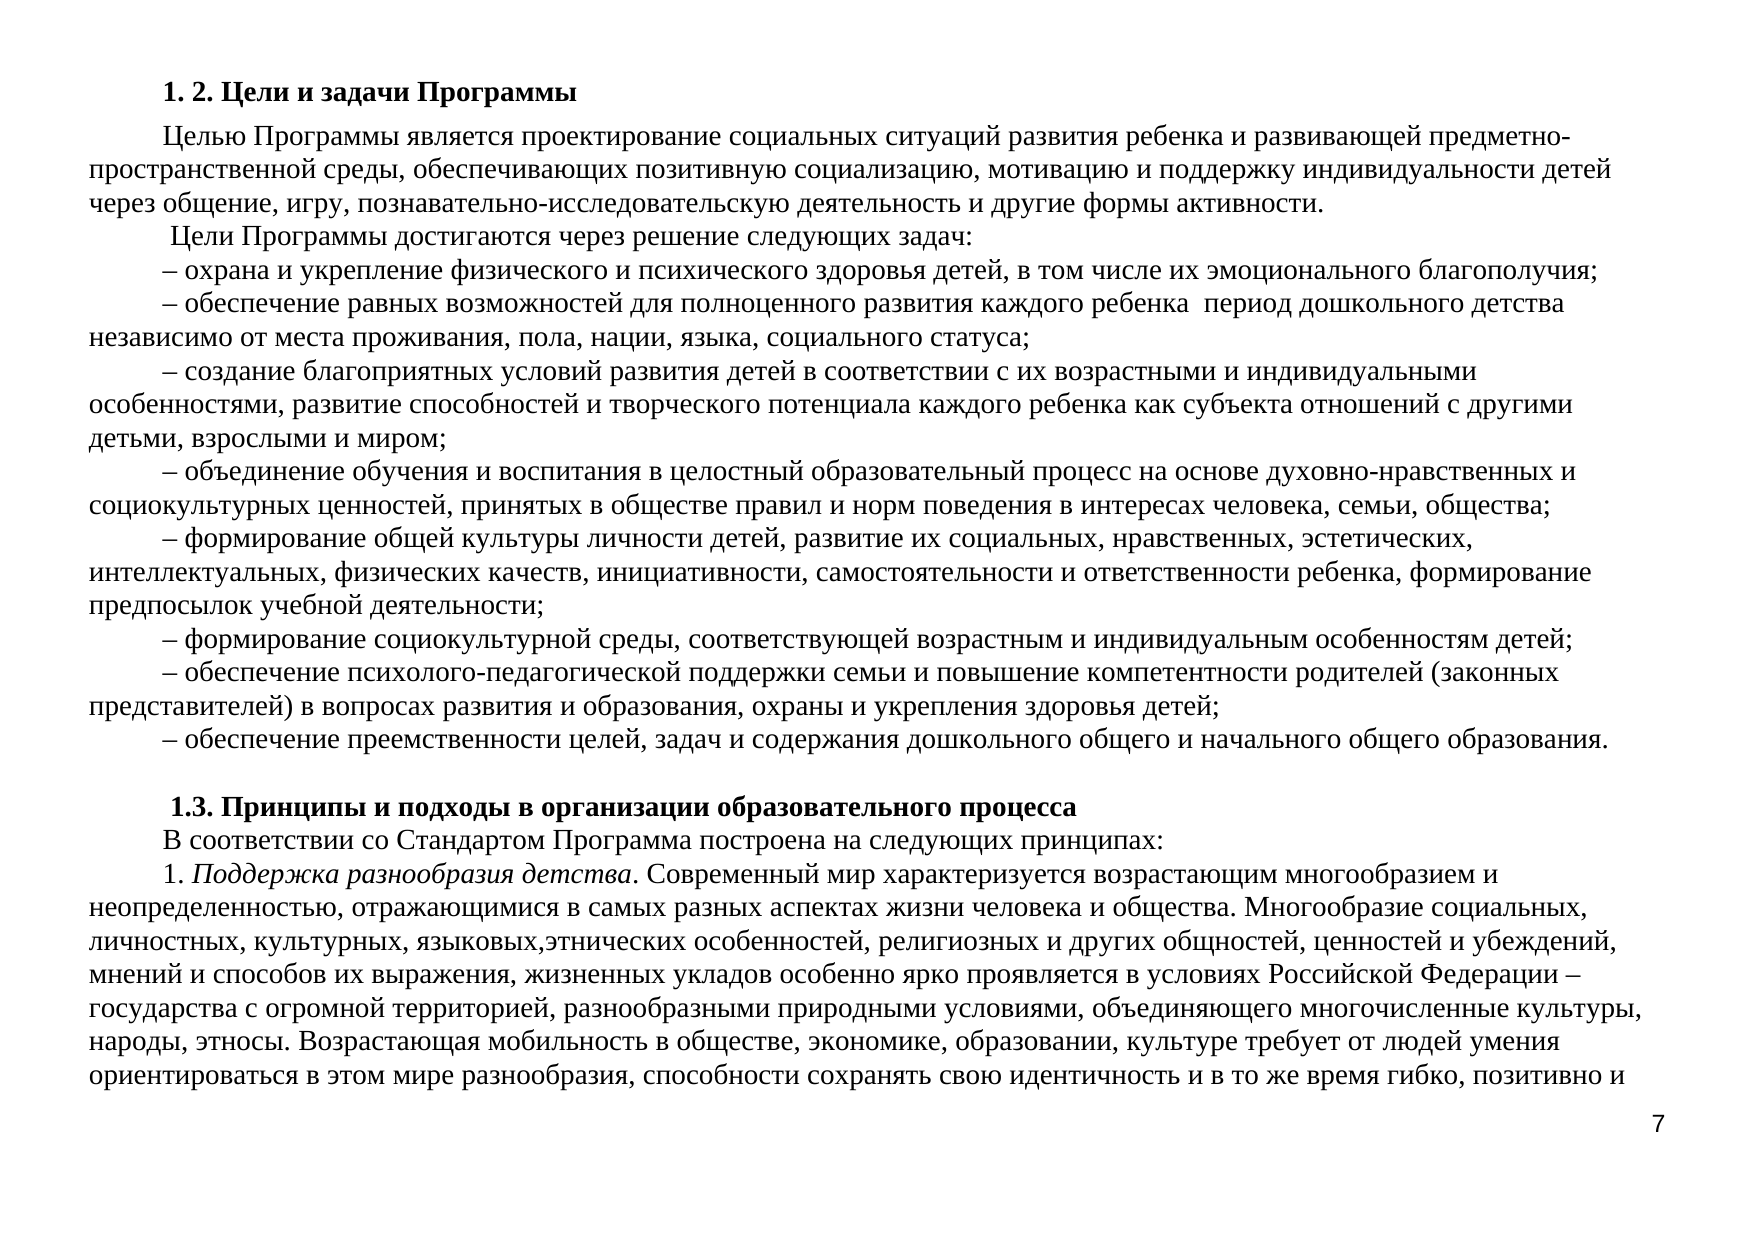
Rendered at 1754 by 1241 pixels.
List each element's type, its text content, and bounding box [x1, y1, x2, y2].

text – формирование социокультурной среды, соответствующей возрастным и индивидуальным особенностям детей; [89, 621, 1665, 654]
text 1.3. Принципы и подходы в организации образовательного процесса [89, 789, 1665, 822]
text – формирование общей культуры личности детей, развитие их социальных, нравственных, эстетических, интеллектуальных, физических качеств, инициативности, самостоятельности и ответственности ребенка, формирование предпосылок учебной деятельности; [89, 520, 1665, 621]
text Цели Программы достигаются через решение следующих задач: [89, 218, 1665, 252]
text – объединение обучения и воспитания в целостный образовательный процесс на основе духовно-нравственных и социокультурных ценностей, принятых в обществе правил и норм поведения в интересах человека, семьи, общества; [89, 453, 1665, 520]
text 1. Поддержка разнообразия детства. Современный мир характеризуется возрастающим многообразием и неопределенностью, отражающимися в самых разных аспектах жизни человека и общества. Многообразие социальных, личностных, культурных, языковых,этнических особенностей, религиозных и других общностей, ценностей и убеждений, мнений и способов их выражения, жизненных укладов особенно ярко проявляется в условиях Российской Федерации – государства с огромной территорией, разнообразными природными условиями, объединяющего многочисленные культуры, народы, этносы. Возрастающая мобильность в обществе, экономике, образовании, культуре требует от людей умения ориентироваться в этом мире разнообразия, способности сохранять свою идентичность и в то же время гибко, позитивно и [89, 856, 1665, 1091]
text – обеспечение психолого-педагогической поддержки семьи и повышение компетентности родителей (законных представителей) в вопросах развития и образования, охраны и укрепления здоровья детей; [89, 654, 1665, 722]
text В соответствии со Стандартом Программа построена на следующих принципах: [89, 822, 1665, 856]
text Целью Программы является проектирование социальных ситуаций развития ребенка и развивающей предметно-пространственной среды, обеспечивающих позитивную социализацию, мотивацию и поддержку индивидуальности детей через общение, игру, познавательно-исследовательскую деятельность и другие формы активности. [89, 118, 1665, 218]
text – обеспечение равных возможностей для полноценного развития каждого ребенка период дошкольного детства независимо от места проживания, пола, нации, языка, социального статуса; [89, 286, 1665, 353]
text – обеспечение преемственности целей, задач и содержания дошкольного общего и начального общего образования. [89, 722, 1665, 755]
text – создание благоприятных условий развития детей в соответствии с их возрастными и индивидуальными особенностями, развитие способностей и творческого потенциала каждого ребенка как субъекта отношений с другими детьми, взрослыми и миром; [89, 353, 1665, 453]
text – охрана и укрепление физического и психического здоровья детей, в том числе их эмоционального благополучия; [89, 252, 1665, 286]
text 1. 2. Цели и задачи Программы [89, 74, 1665, 107]
